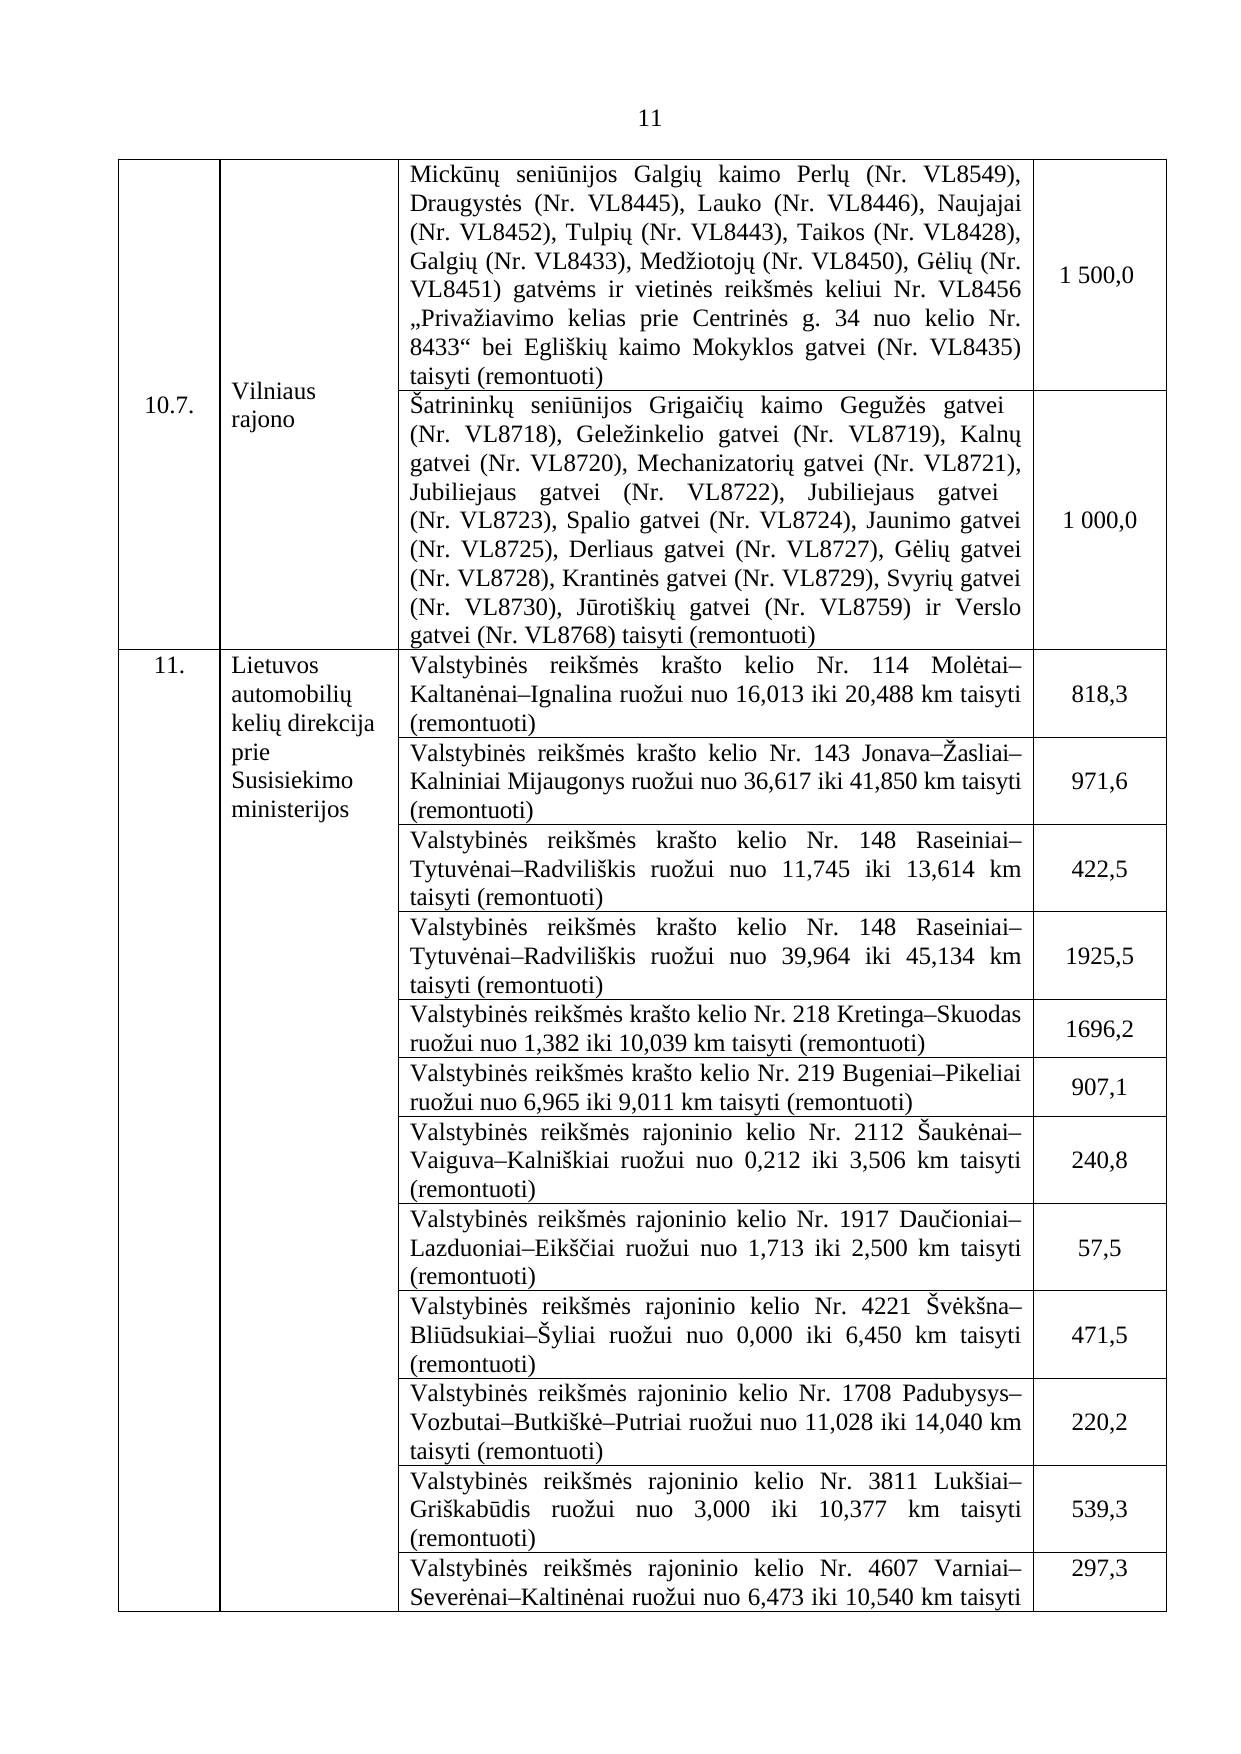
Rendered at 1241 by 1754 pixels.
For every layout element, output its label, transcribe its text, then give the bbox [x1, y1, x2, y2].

table_cell Mickūnų seniūnijos Galgių kaimo Perlų (Nr. VL8549), Draugystės (Nr. VL8445), Lauko (Nr. VL8446), Naujajai (Nr. VL8452), Tulpių (Nr. VL8443), Taikos (Nr. VL8428), Galgių (Nr. VL8433), Medžiotojų (Nr. VL8450), Gėlių (Nr. VL8451) gatvėms ir vietinės reikšmės keliui Nr. VL8456 „Privažiavimo kelias prie Centrinės g. 34 nuo kelio Nr. 8433“ bei Egliškių kaimo Mokyklos gatvei (Nr. VL8435) taisyti (remontuoti) [399, 160, 1033, 389]
table_cell 907,1 [1034, 1058, 1166, 1116]
table_cell 971,6 [1034, 738, 1166, 824]
table_cell 1 000,0 [1034, 391, 1166, 649]
table_cell Valstybinės reikšmės krašto kelio Nr. 218 Kretinga–Skuodas ruožui nuo 1,382 iki 10,039 km taisyti (remontuoti) [399, 1000, 1033, 1057]
table_cell Valstybinės reikšmės rajoninio kelio Nr. 2112 Šaukėnai–Vaiguva–Kalniškiai ruožui nuo 0,212 iki 3,506 km taisyti (remontuoti) [399, 1117, 1033, 1203]
table_cell 471,5 [1034, 1291, 1166, 1377]
table_cell 1696,2 [1034, 1000, 1166, 1057]
table_cell Valstybinės reikšmės rajoninio kelio Nr. 1917 Daučioniai–Lazduoniai–Eikščiai ruožui nuo 1,713 iki 2,500 km taisyti (remontuoti) [399, 1204, 1033, 1290]
table_cell 57,5 [1034, 1204, 1166, 1290]
table_cell Valstybinės reikšmės krašto kelio Nr. 114 Molėtai–Kaltanėnai–Ignalina ruožui nuo 16,013 iki 20,488 km taisyti (remontuoti) [399, 650, 1033, 737]
table_cell Valstybinės reikšmės krašto kelio Nr. 219 Bugeniai–Pikeliai ruožui nuo 6,965 iki 9,011 km taisyti (remontuoti) [399, 1058, 1033, 1116]
table_cell 422,5 [1034, 825, 1166, 911]
table_cell Valstybinės reikšmės rajoninio kelio Nr. 3811 Lukšiai–Griškabūdis ruožui nuo 3,000 iki 10,377 km taisyti (remontuoti) [399, 1466, 1033, 1552]
table_cell Valstybinės reikšmės krašto kelio Nr. 148 Raseiniai–Tytuvėnai–Radviliškis ruožui nuo 11,745 iki 13,614 km taisyti (remontuoti) [399, 825, 1033, 911]
table_cell Valstybinės reikšmės rajoninio kelio Nr. 4221 Švėkšna–Bliūdsukiai–Šyliai ruožui nuo 0,000 iki 6,450 km taisyti (remontuoti) [399, 1291, 1033, 1377]
table_cell Vilniaus rajono [221, 160, 398, 649]
table_cell 240,8 [1034, 1117, 1166, 1203]
table_cell 1 500,0 [1034, 160, 1166, 389]
table_cell 220,2 [1034, 1379, 1166, 1465]
table_cell Valstybinės reikšmės rajoninio kelio Nr. 1708 Padubysys–Vozbutai–Butkiškė–Putriai ruožui nuo 11,028 iki 14,040 km taisyti (remontuoti) [399, 1379, 1033, 1465]
table_cell Valstybinės reikšmės rajoninio kelio Nr. 4607 Varniai–Severėnai–Kaltinėnai ruožui nuo 6,473 iki 10,540 km taisyti [399, 1553, 1033, 1611]
table_cell Šatrininkų seniūnijos Grigaičių kaimo Gegužės gatvei (Nr. VL8718), Geležinkelio gatvei (Nr. VL8719), Kalnų gatvei (Nr. VL8720), Mechanizatorių gatvei (Nr. VL8721), Jubiliejaus gatvei (Nr. VL8722), Jubiliejaus gatvei (Nr. VL8723), Spalio gatvei (Nr. VL8724), Jaunimo gatvei (Nr. VL8725), Derliaus gatvei (Nr. VL8727), Gėlių gatvei (Nr. VL8728), Krantinės gatvei (Nr. VL8729), Svyrių gatvei (Nr. VL8730), Jūrotiškių gatvei (Nr. VL8759) ir Verslo gatvei (Nr. VL8768) taisyti (remontuoti) [399, 391, 1033, 649]
table_cell 1925,5 [1034, 912, 1166, 998]
table_cell 11. [119, 650, 219, 1611]
table_cell Lietuvos automobilių kelių direkcija prie Susisiekimo ministerijos [221, 650, 398, 1611]
table_cell 10.7. [119, 160, 219, 649]
table_cell 818,3 [1034, 650, 1166, 737]
table_cell 539,3 [1034, 1466, 1166, 1552]
table_cell 297,3 [1034, 1553, 1166, 1611]
table_cell Valstybinės reikšmės krašto kelio Nr. 143 Jonava–Žasliai–Kalniniai Mijaugonys ruožui nuo 36,617 iki 41,850 km taisyti (remontuoti) [399, 738, 1033, 824]
table_cell Valstybinės reikšmės krašto kelio Nr. 148 Raseiniai–Tytuvėnai–Radviliškis ruožui nuo 39,964 iki 45,134 km taisyti (remontuoti) [399, 912, 1033, 998]
